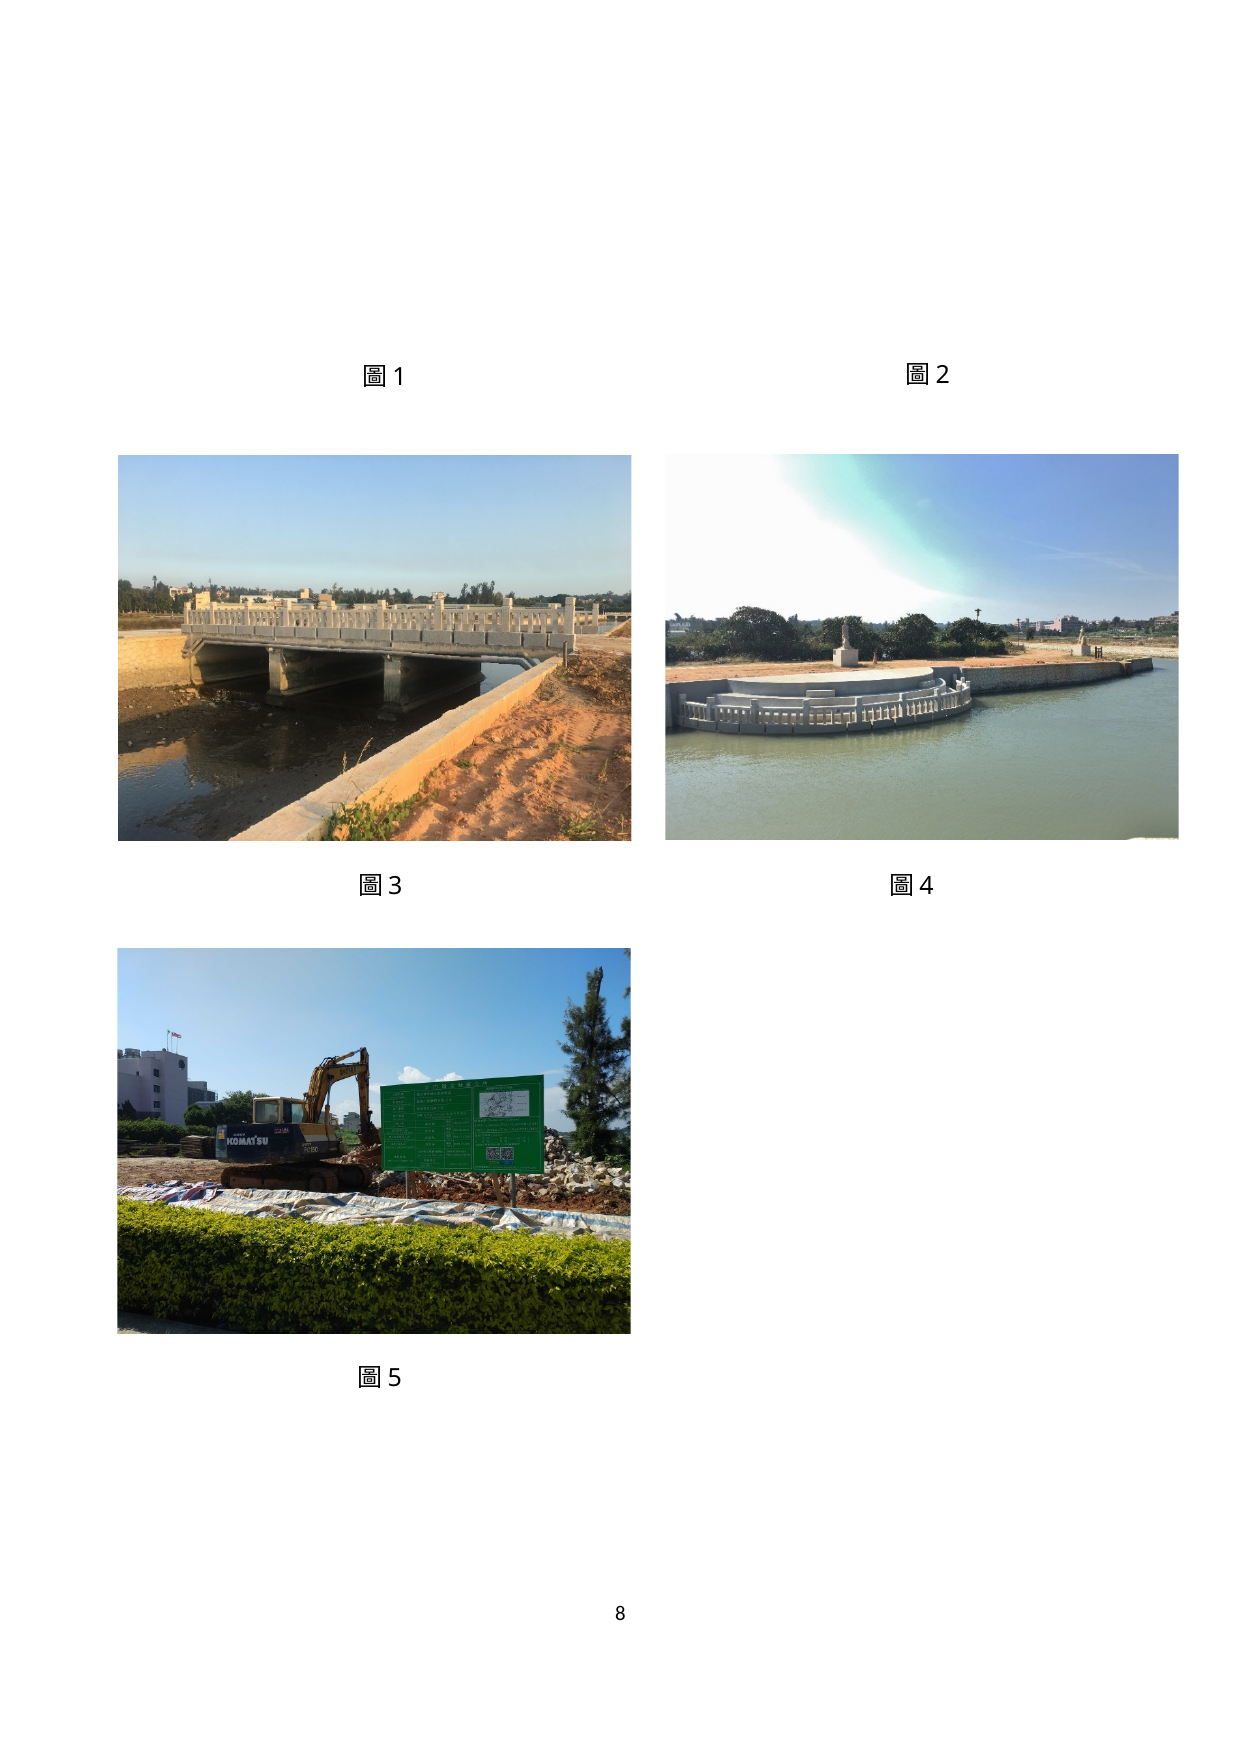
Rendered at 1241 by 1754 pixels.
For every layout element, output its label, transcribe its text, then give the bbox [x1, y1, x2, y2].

picture [117, 948, 631, 1334]
picture [118, 455, 632, 841]
picture [665, 454, 1179, 840]
text 圖1 [280, 356, 494, 393]
text 圖2 [820, 355, 1034, 391]
text 圖3 [273, 865, 487, 901]
text 圖4 [804, 865, 1018, 901]
text 圖5 [272, 1358, 486, 1394]
